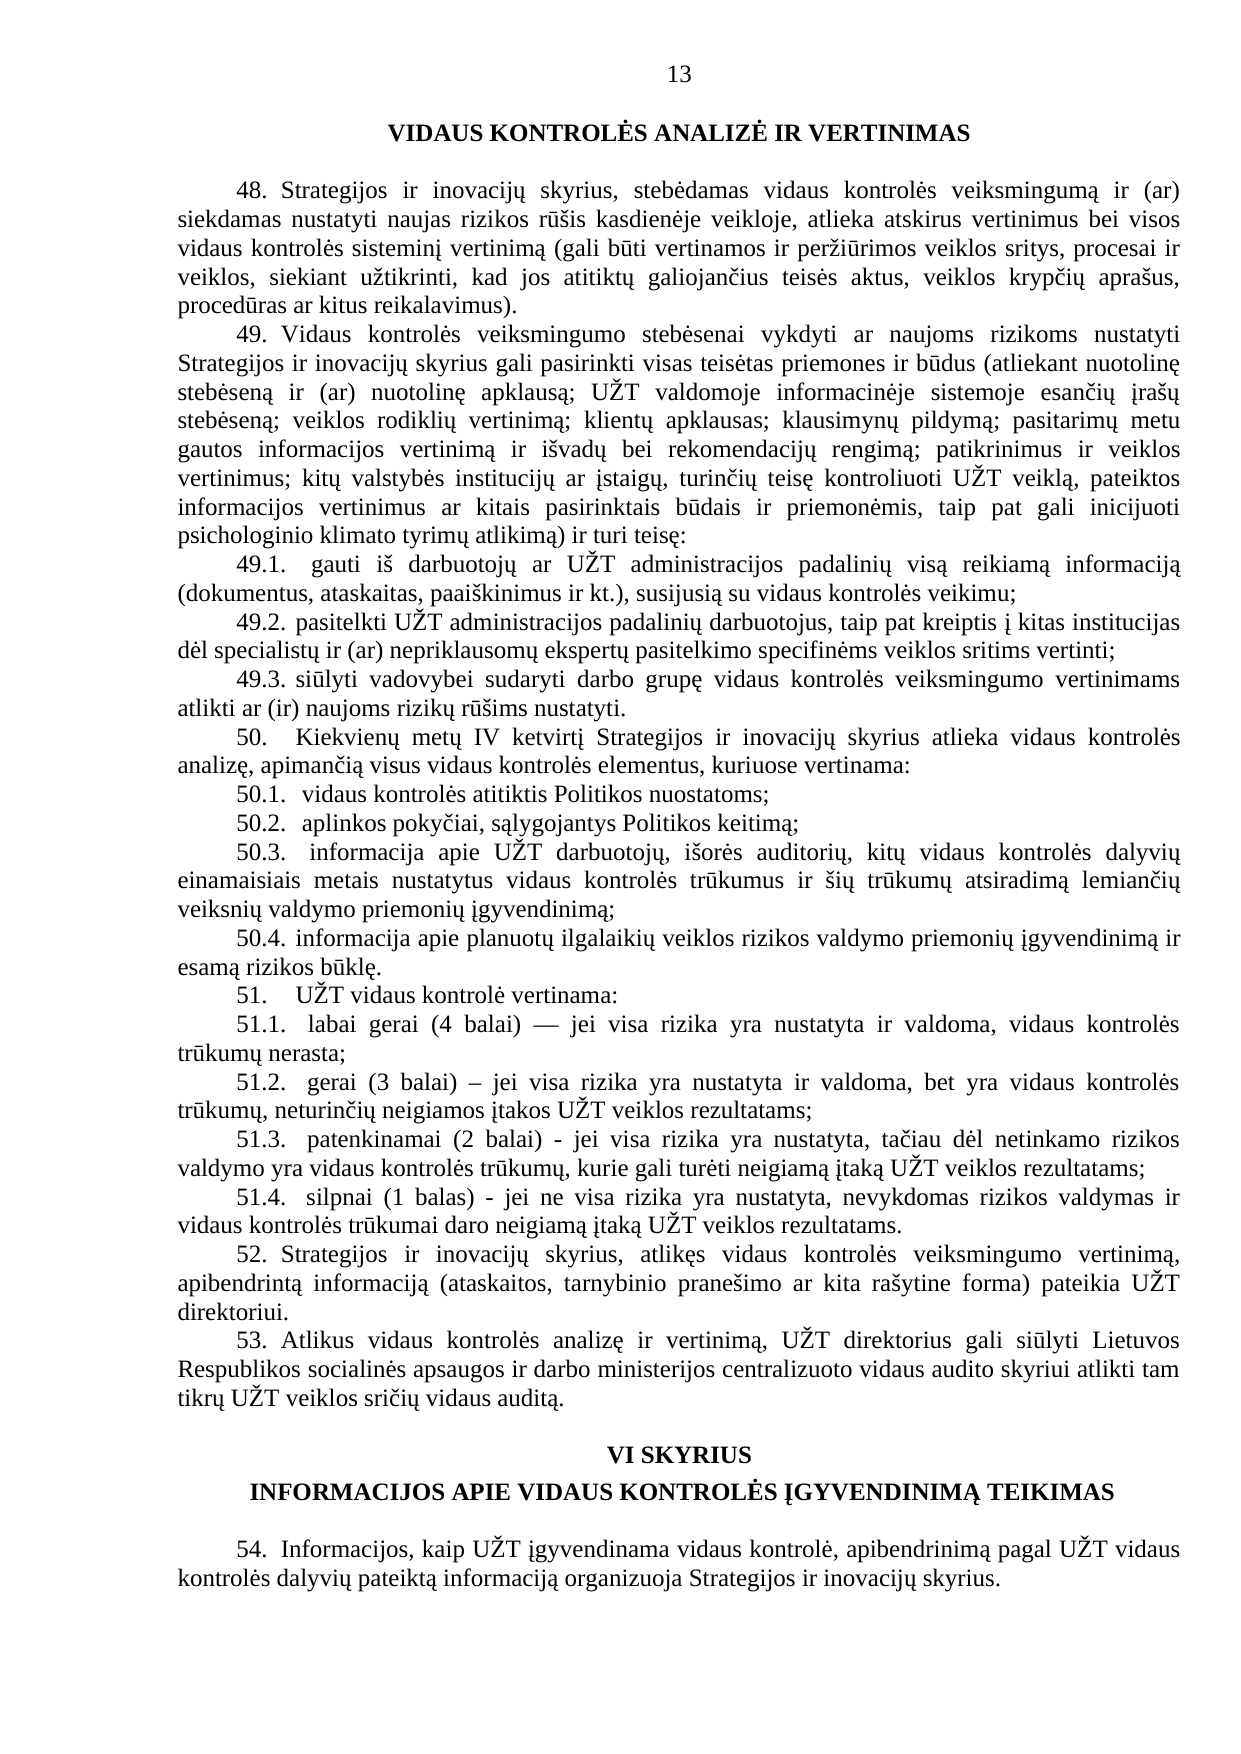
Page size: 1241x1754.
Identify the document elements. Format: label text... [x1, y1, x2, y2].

text 52. Strategijos ir inovacijų skyrius, atlikęs vidaus kontrolės veiksmingumo vertinimą, apibendrintą informaciją (ataskaitos, tarnybinio pranešimo ar kita rašytine forma) pateikia UŽT direktoriui. [177, 1239, 1181, 1326]
text 51.1. labai gerai (4 balai) — jei visa rizika yra nustatyta ir valdoma, vidaus kontrolės trūkumų nerasta; [177, 1009, 1181, 1067]
text 49. Vidaus kontrolės veiksmingumo stebėsenai vykdyti ar naujoms rizikoms nustatyti Strategijos ir inovacijų skyrius gali pasirinkti visas teisėtas priemones ir būdus (atliekant nuotolinę stebėseną ir (ar) nuotolinę apklausą; UŽT valdomoje informacinėje sistemoje esančių įrašų stebėseną; veiklos rodiklių vertinimą; klientų apklausas; klausimynų pildymą; pasitarimų metu gautos informacijos vertinimą ir išvadų bei rekomendacijų rengimą; patikrinimus ir veiklos vertinimus; kitų valstybės institucijų ar įstaigų, turinčių teisę kontroliuoti UŽT veiklą, pateiktos informacijos vertinimus ar kitais pasirinktais būdais ir priemonėmis, taip pat gali inicijuoti psichologinio klimato tyrimų atlikimą) ir turi teisę: [177, 319, 1181, 549]
text VIDAUS KONTROLĖS ANALIZĖ IR VERTINIMAS [177, 118, 1181, 147]
text INFORMACIJOS APIE VIDAUS KONTROLĖS ĮGYVENDINIMĄ TEIKIMAS [177, 1477, 1181, 1505]
text 49.2. pasitelkti UŽT administracijos padalinių darbuotojus, taip pat kreiptis į kitas institucijas dėl specialistų ir (ar) nepriklausomų ekspertų pasitelkimo specifinėms veiklos sritims vertinti; [177, 607, 1181, 664]
text 50.3. informacija apie UŽT darbuotojų, išorės auditorių, kitų vidaus kontrolės dalyvių einamaisiais metais nustatytus vidaus kontrolės trūkumus ir šių trūkumų atsiradimą lemiančių veiksnių valdymo priemonių įgyvendinimą; [177, 837, 1181, 923]
text 54. Informacijos, kaip UŽT įgyvendinama vidaus kontrolė, apibendrinimą pagal UŽT vidaus kontrolės dalyvių pateiktą informaciją organizuoja Strategijos ir inovacijų skyrius. [177, 1534, 1181, 1592]
text VI SKYRIUS [177, 1441, 1181, 1469]
text 48. Strategijos ir inovacijų skyrius, stebėdamas vidaus kontrolės veiksmingumą ir (ar) siekdamas nustatyti naujas rizikos rūšis kasdienėje veikloje, atlieka atskirus vertinimus bei visos vidaus kontrolės sisteminį vertinimą (gali būti vertinamos ir peržiūrimos veiklos sritys, procesai ir veiklos, siekiant užtikrinti, kad jos atitiktų galiojančius teisės aktus, veiklos krypčių aprašus, procedūras ar kitus reikalavimus). [177, 176, 1181, 319]
text 51.3. patenkinamai (2 balai) - jei visa rizika yra nustatyta, tačiau dėl netinkamo rizikos valdymo yra vidaus kontrolės trūkumų, kurie gali turėti neigiamą įtaką UŽT veiklos rezultatams; [177, 1124, 1181, 1182]
text 50.1. vidaus kontrolės atitiktis Politikos nuostatoms; [177, 779, 1181, 808]
text 49.1. gauti iš darbuotojų ar UŽT administracijos padalinių visą reikiamą informaciją (dokumentus, ataskaitas, paaiškinimus ir kt.), susijusią su vidaus kontrolės veikimu; [177, 549, 1181, 607]
text 53. Atlikus vidaus kontrolės analizę ir vertinimą, UŽT direktorius gali siūlyti Lietuvos Respublikos socialinės apsaugos ir darbo ministerijos centralizuoto vidaus audito skyriui atlikti tam tikrų UŽT veiklos sričių vidaus auditą. [177, 1326, 1181, 1412]
text 50.4. informacija apie planuotų ilgalaikių veiklos rizikos valdymo priemonių įgyvendinimą ir esamą rizikos būklę. [177, 923, 1181, 981]
text 50. Kiekvienų metų IV ketvirtį Strategijos ir inovacijų skyrius atlieka vidaus kontrolės analizę, apimančią visus vidaus kontrolės elementus, kuriuose vertinama: [177, 722, 1181, 779]
text 51.4. silpnai (1 balas) - jei ne visa rizika yra nustatyta, nevykdomas rizikos valdymas ir vidaus kontrolės trūkumai daro neigiamą įtaką UŽT veiklos rezultatams. [177, 1182, 1181, 1239]
text 51.2. gerai (3 balai) – jei visa rizika yra nustatyta ir valdoma, bet yra vidaus kontrolės trūkumų, neturinčių neigiamos įtakos UŽT veiklos rezultatams; [177, 1067, 1181, 1124]
text 49.3. siūlyti vadovybei sudaryti darbo grupę vidaus kontrolės veiksmingumo vertinimams atlikti ar (ir) naujoms rizikų rūšims nustatyti. [177, 664, 1181, 722]
text 51. UŽT vidaus kontrolė vertinama: [177, 981, 1181, 1009]
text 50.2. aplinkos pokyčiai, sąlygojantys Politikos keitimą; [177, 808, 1181, 837]
